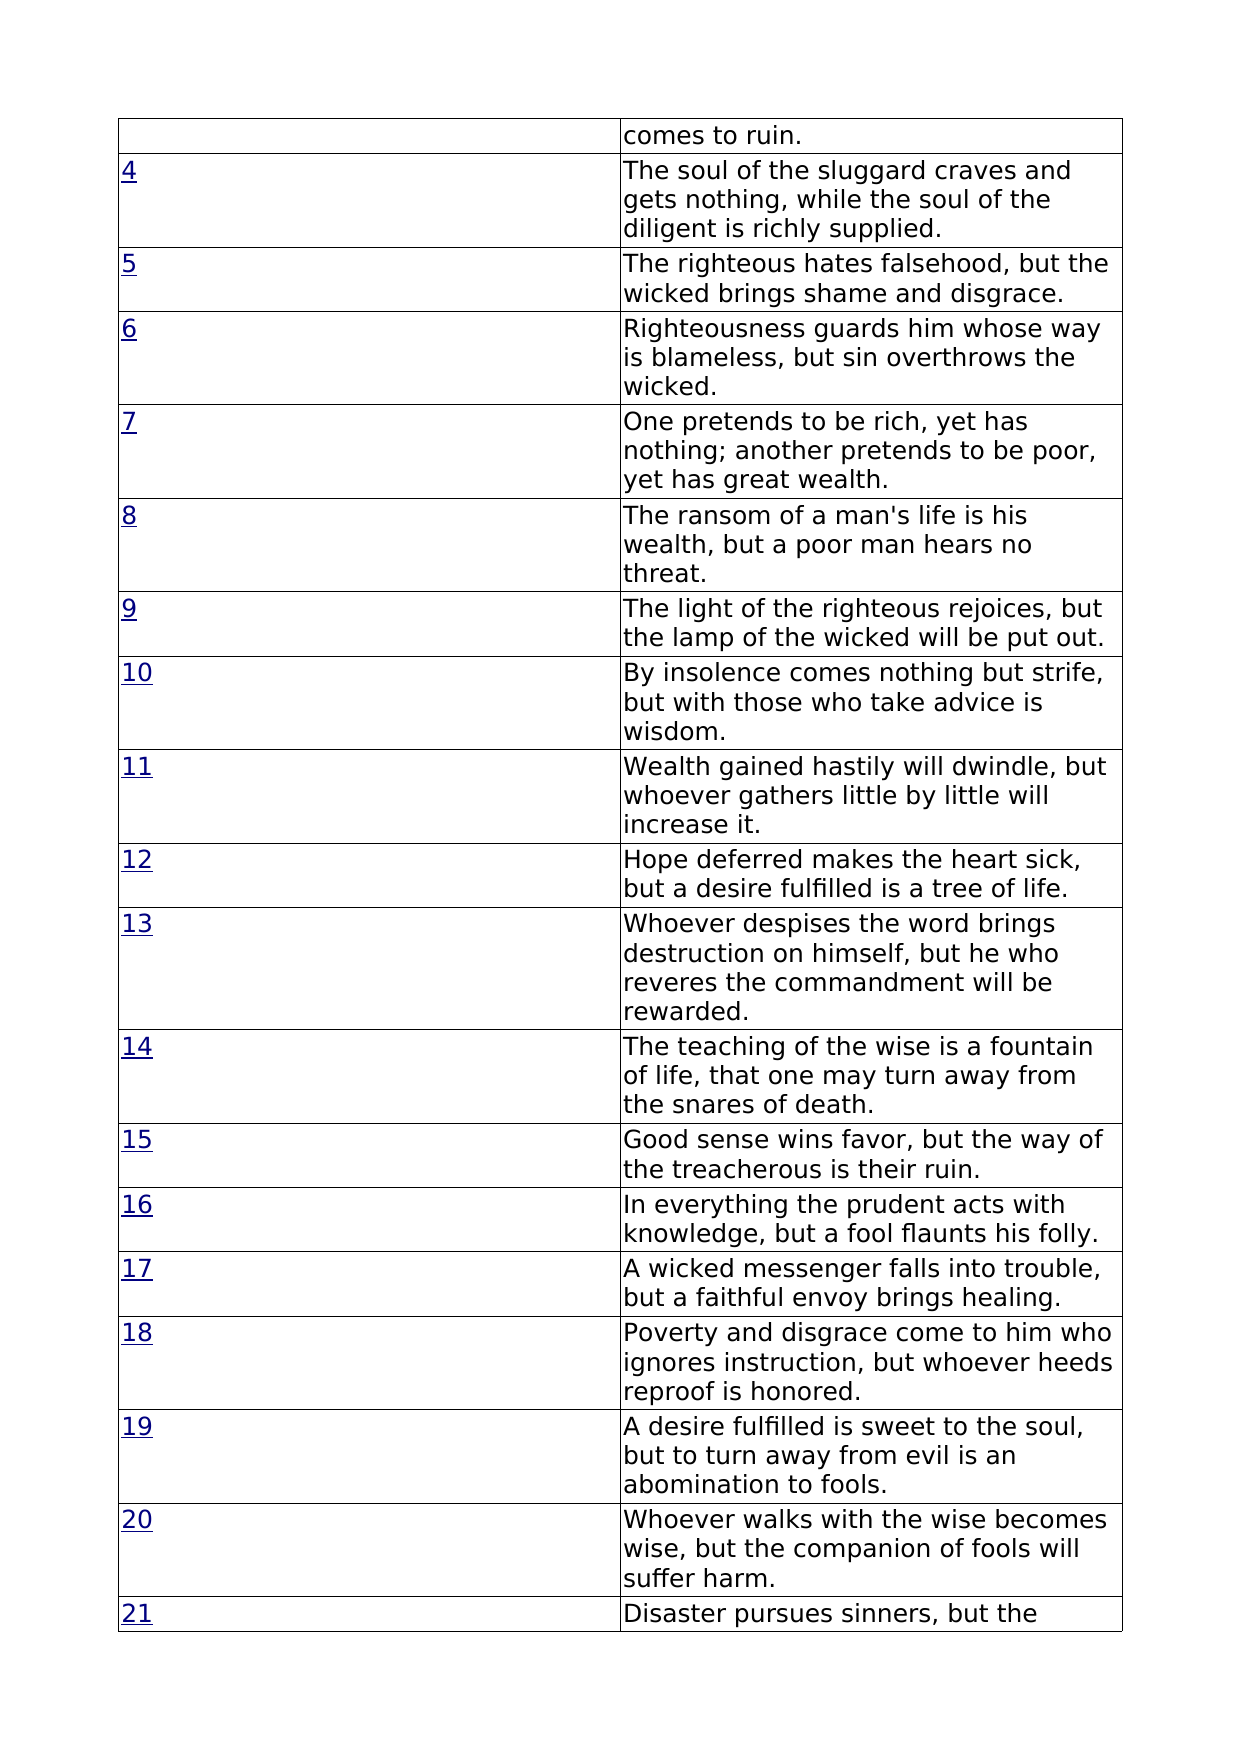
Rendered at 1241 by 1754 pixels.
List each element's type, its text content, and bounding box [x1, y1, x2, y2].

table_cell Wealth gained hastily will dwindle, but whoever gathers little by little will increase it. [621, 750, 1122, 842]
table_cell comes to ruin. [621, 119, 1122, 153]
table_cell One pretends to be rich, yet has nothing; another pretends to be poor, yet has great wealth. [621, 405, 1122, 498]
table_cell In everything the prudent acts with knowledge, but a fool flaunts his folly. [621, 1188, 1122, 1251]
table_cell A desire fulfilled is sweet to the soul, but to turn away from evil is an abomination to fools. [621, 1410, 1122, 1502]
table_cell Righteousness guards him whose way is blameless, but sin overthrows the wicked. [621, 312, 1122, 404]
table_cell Good sense wins favor, but the way of the treacherous is their ruin. [621, 1124, 1122, 1187]
table_cell Poverty and disgrace come to him who ignores instruction, but whoever heeds reproof is honored. [621, 1317, 1122, 1409]
table_cell 8 [119, 499, 620, 591]
table_cell A wicked messenger falls into trouble, but a faithful envoy brings healing. [621, 1252, 1122, 1316]
table_cell 7 [119, 405, 620, 498]
table_cell 20 [119, 1504, 620, 1596]
table_cell 11 [119, 750, 620, 842]
table_cell 16 [119, 1188, 620, 1251]
table_cell Whoever walks with the wise becomes wise, but the companion of fools will suffer harm. [621, 1504, 1122, 1596]
table_cell The ransom of a man's life is his wealth, but a poor man hears no threat. [621, 499, 1122, 591]
table_cell The righteous hates falsehood, but the wicked brings shame and disgrace. [621, 248, 1122, 311]
table_cell [119, 119, 620, 153]
table_cell Hope deferred makes the heart sick, but a desire fulfilled is a tree of life. [621, 844, 1122, 907]
table_cell The teaching of the wise is a fountain of life, that one may turn away from the snares of death. [621, 1030, 1122, 1123]
table_cell 4 [119, 154, 620, 247]
table_cell 15 [119, 1124, 620, 1187]
table_cell 9 [119, 592, 620, 656]
table_cell By insolence comes nothing but strife, but with those who take advice is wisdom. [621, 657, 1122, 749]
table_cell 6 [119, 312, 620, 404]
table_cell 12 [119, 844, 620, 907]
table_cell 13 [119, 908, 620, 1029]
table_cell 10 [119, 657, 620, 749]
table_cell The light of the righteous rejoices, but the lamp of the wicked will be put out. [621, 592, 1122, 656]
table_cell Whoever despises the word brings destruction on himself, but he who reveres the commandment will be rewarded. [621, 908, 1122, 1029]
table_cell 5 [119, 248, 620, 311]
table_cell 21 [119, 1597, 620, 1631]
table_cell Disaster pursues sinners, but the [621, 1597, 1122, 1631]
table_cell 14 [119, 1030, 620, 1123]
table_cell The soul of the sluggard craves and gets nothing, while the soul of the diligent is richly supplied. [621, 154, 1122, 247]
table_cell 18 [119, 1317, 620, 1409]
table_cell 17 [119, 1252, 620, 1316]
table_cell 19 [119, 1410, 620, 1502]
